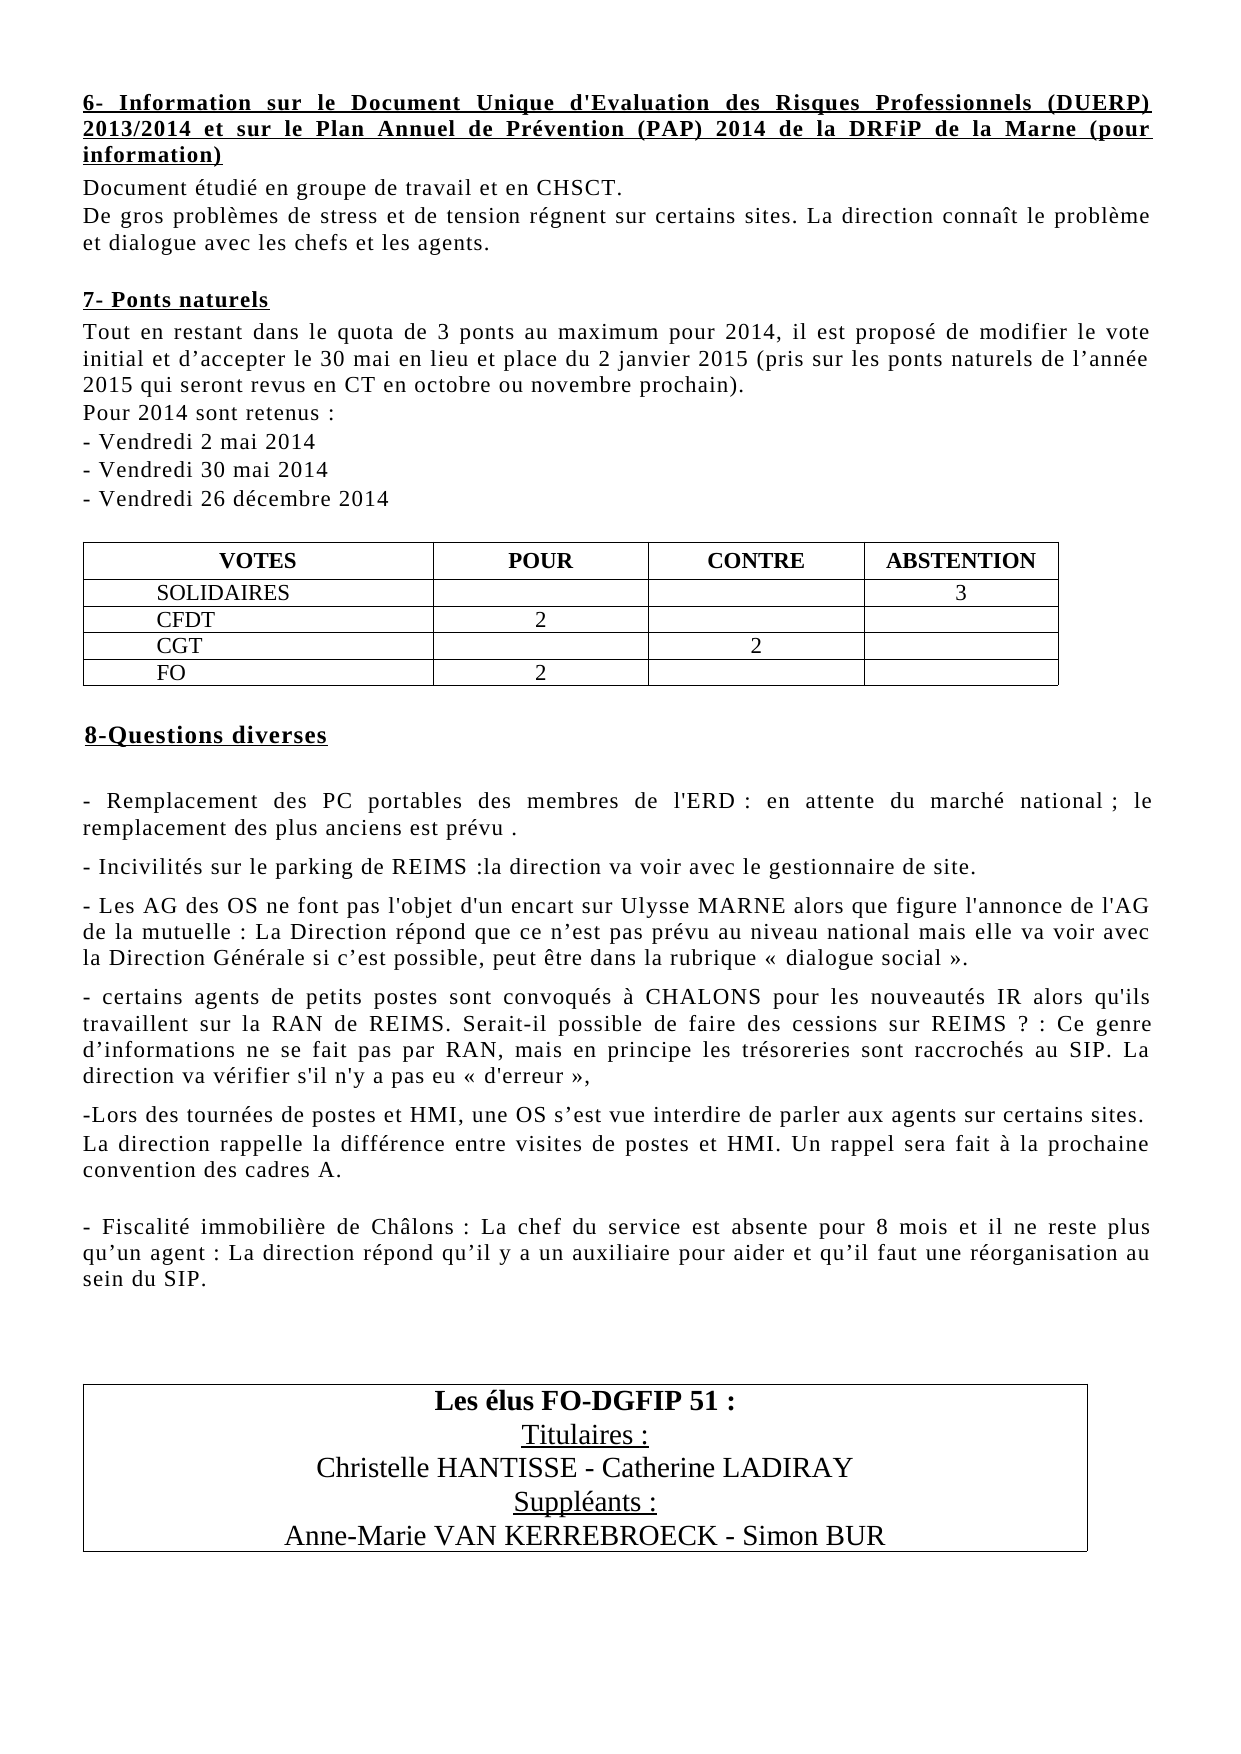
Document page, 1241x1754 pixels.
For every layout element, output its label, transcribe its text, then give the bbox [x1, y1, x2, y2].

table_cell CGT [84, 633, 433, 658]
text Document étudié en groupe de travail et en CHSCT. [83, 174, 1152, 200]
table_cell [434, 580, 648, 606]
table_header ABSTENTION [865, 543, 1058, 579]
text - Vendredi 2 mai 2014 [83, 428, 1152, 454]
text 2013/2014 et sur le Plan Annuel de Prévention (PAP) 2014 de la DRFiP de la Marne (pour [83, 113, 1152, 138]
table_cell 2 [434, 660, 648, 685]
text - certains agents de petits postes sont convoqués à CHALONS pour les nouveautés IR alors qu'ils travaillent sur la RAN de REIMS. Serait-il possible de faire des cessions sur REIMS ? : Ce genre d’informations ne se fait pas par RAN, mais en principe les trésoreries sont raccrochés au SIP. La direction va vérifier s'il n'y a pas eu « d'erreur », [83, 983, 1152, 1089]
text La direction rappelle la différence entre visites de postes et HMI. Un rappel sera fait à la prochaine convention des cadres A. [83, 1129, 1152, 1182]
table_cell Christelle HANTISSE - Catherine LADIRAY [84, 1451, 1087, 1484]
table_cell 2 [649, 633, 864, 658]
table_cell Titulaires : [84, 1417, 1087, 1451]
table_cell [649, 607, 864, 632]
text - Vendredi 30 mai 2014 [83, 456, 1152, 483]
list 8-Questions diverses [84, 720, 1152, 749]
table_header VOTES [84, 543, 433, 579]
table_header Les élus FO-DGFIP 51 : [84, 1385, 1087, 1417]
text Pour 2014 sont retenus : [83, 399, 1152, 426]
table_cell [649, 660, 864, 685]
text Tout en restant dans le quota de 3 ponts au maximum pour 2014, il est proposé de modifier le vote initial et d’accepter le 30 mai en lieu et place du 2 janvier 2015 (pris sur les ponts naturels de l’année 2015 qui seront revus en CT en octobre ou novembre prochain). [83, 318, 1152, 397]
text - Les AG des OS ne font pas l'objet d'un encart sur Ulysse MARNE alors que figure l'annonce de l'AG de la mutuelle : La Direction répond que ce n’est pas prévu au niveau national mais elle va voir avec la Direction Générale si c’est possible, peut être dans la rubrique « dialogue social ». [83, 892, 1152, 971]
text - Fiscalité immobilière de Châlons : La chef du service est absente pour 8 mois et il ne reste plus qu’un agent : La direction répond qu’il y a un auxiliaire pour aider et qu’il faut une réorganisation au sein du SIP. [83, 1213, 1152, 1292]
table_cell [865, 607, 1058, 632]
text De gros problèmes de stress et de tension régnent sur certains sites. La direction connaît le problème et dialogue avec les chefs et les agents. [83, 202, 1152, 255]
text 7- Ponts naturels [83, 286, 1152, 312]
table_cell [434, 633, 648, 658]
text 6- Information sur le Document Unique d'Evaluation des Risques Professionnels (DUERP) [83, 89, 1152, 111]
table_cell FO [84, 660, 433, 685]
table_cell [865, 633, 1058, 658]
text - Remplacement des PC portables des membres de l'ERD : en attente du marché national ; le remplacement des plus anciens est prévu . [83, 788, 1152, 840]
table_cell CFDT [84, 607, 433, 632]
table_cell SOLIDAIRES [84, 580, 433, 606]
text -Lors des tournées de postes et HMI, une OS s’est vue interdire de parler aux agents sur certains sites. [83, 1101, 1152, 1127]
table_cell [865, 660, 1058, 685]
table_cell 3 [865, 580, 1058, 606]
table_cell Suppléants : [84, 1484, 1087, 1518]
table_header CONTRE [649, 543, 864, 579]
table_cell Anne-Marie VAN KERREBROECK - Simon BUR [84, 1518, 1087, 1551]
table_header POUR [434, 543, 648, 579]
text information) [83, 139, 1152, 168]
table_cell [649, 580, 864, 606]
text - Vendredi 26 décembre 2014 [83, 485, 1152, 511]
table_cell 2 [434, 607, 648, 632]
text - Incivilités sur le parking de REIMS :la direction va voir avec le gestionnaire de site. [83, 853, 1152, 879]
